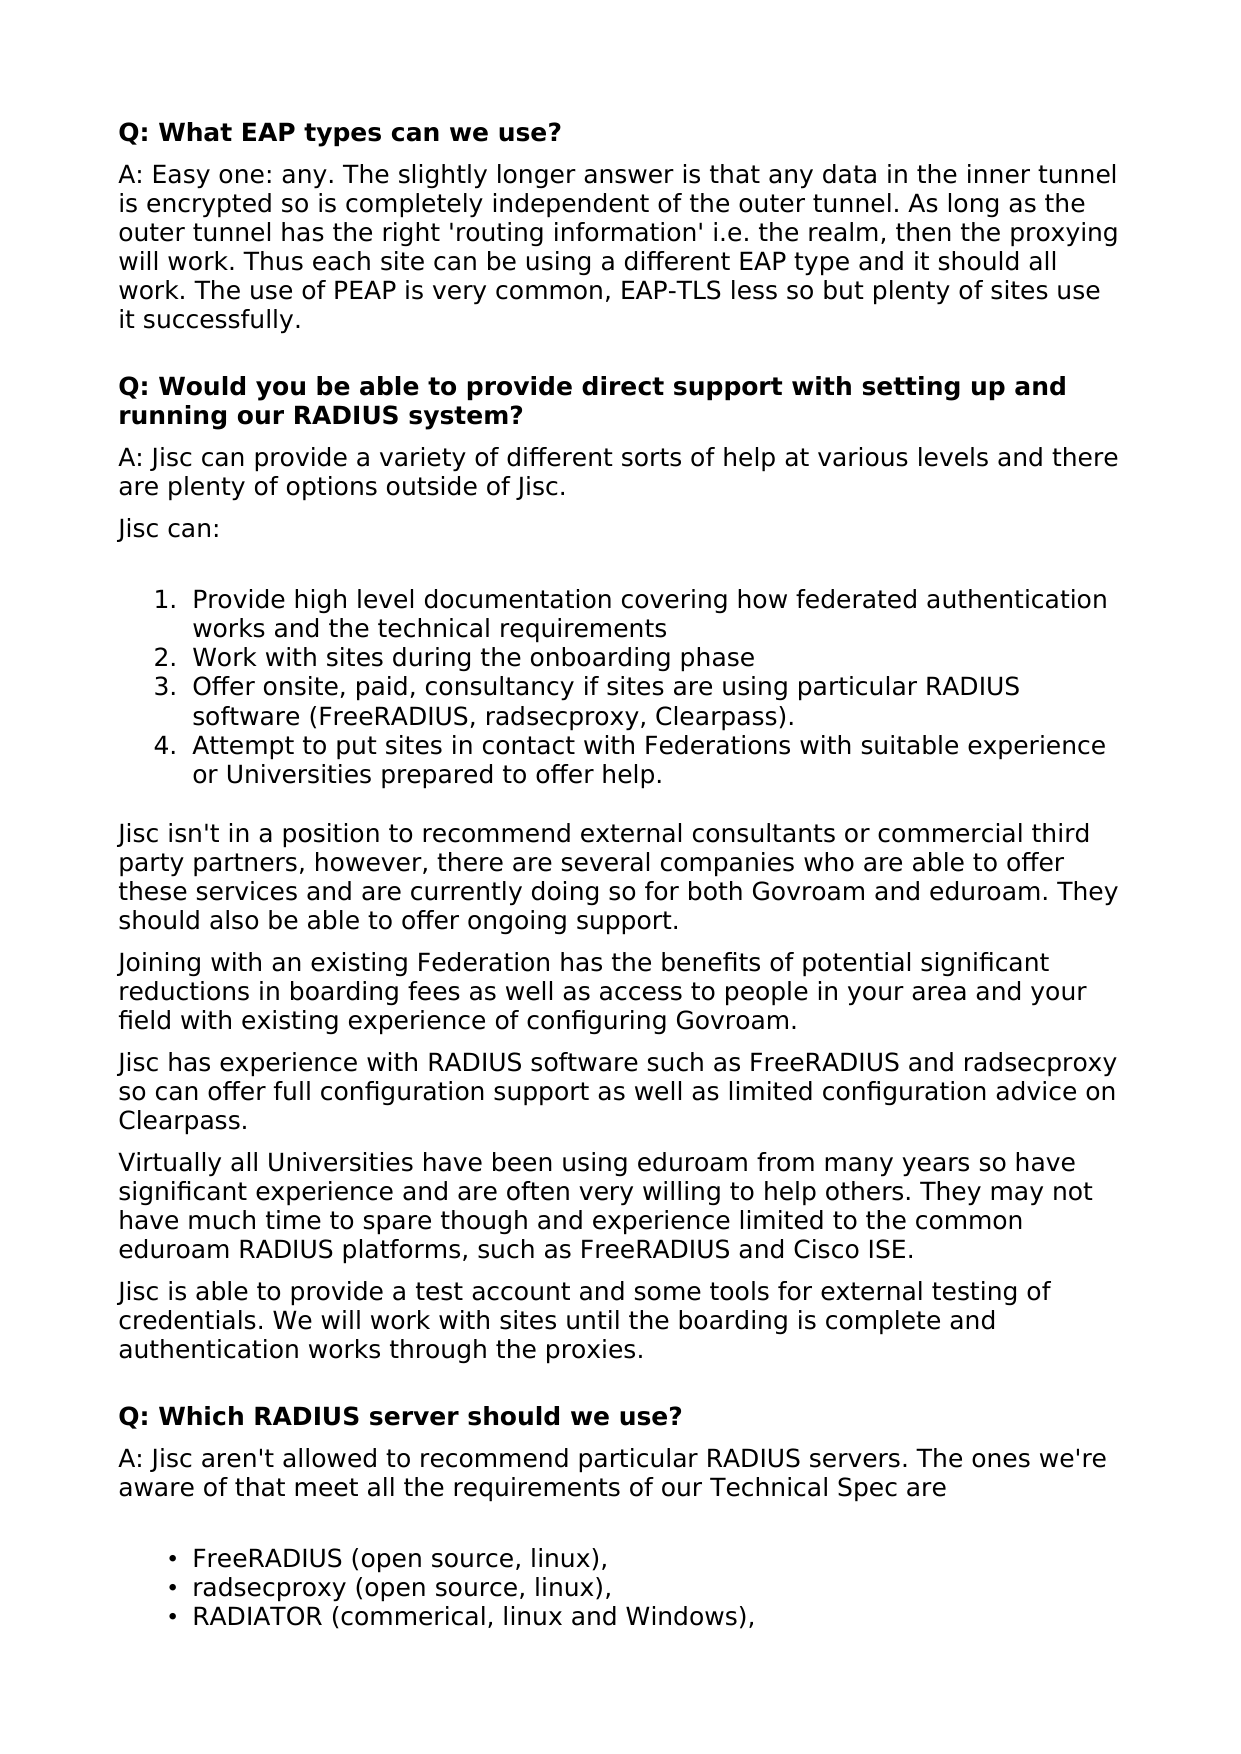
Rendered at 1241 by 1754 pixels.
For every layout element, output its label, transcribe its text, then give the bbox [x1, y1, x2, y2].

list Offer onsite, paid, consultancy if sites are using particular RADIUS software (FreeRADIUS, radsecproxy, Clearpass). [177, 673, 1122, 731]
text Joining with an existing Federation has the benefits of potential significant reductions in boarding fees as well as access to people in your area and your field with existing experience of configuring Govroam. [118, 948, 1122, 1035]
list Provide high level documentation covering how federated authentication works and the technical requirements [177, 585, 1122, 643]
subtitle Q: Which RADIUS server should we use? [118, 1402, 1122, 1431]
text A: Easy one: any. The slightly longer answer is that any data in the inner tunnel is encrypted so is completely independent of the outer tunnel. As long as the outer tunnel has the right 'routing information' i.e. the realm, then the proxying will work. Thus each site can be using a different EAP type and it should all work. The use of PEAP is very common, EAP-TLS less so but plenty of sites use it successfully. [118, 160, 1122, 335]
subtitle Q: Would you be able to provide direct support with setting up and running our RADIUS system? [118, 372, 1122, 431]
subtitle Q: What EAP types can we use? [118, 118, 1122, 147]
text Jisc has experience with RADIUS software such as FreeRADIUS and radsecproxy so can offer full configuration support as well as limited configuration advice on Clearpass. [118, 1048, 1122, 1135]
list RADIATOR (commerical, linux and Windows), [177, 1602, 1122, 1632]
text Jisc isn't in a position to recommend external consultants or commercial third party partners, however, there are several companies who are able to offer these services and are currently doing so for both Govroam and eduroam. They should also be able to offer ongoing support. [118, 819, 1122, 935]
list radsecproxy (open source, linux), [177, 1573, 1122, 1602]
text A: Jisc can provide a variety of different sorts of help at various levels and there are plenty of options outside of Jisc. [118, 443, 1122, 501]
text Jisc can: [118, 514, 1122, 543]
text Virtually all Universities have been using eduroam from many years so have significant experience and are often very willing to help others. They may not have much time to spare though and experience limited to the common eduroam RADIUS platforms, such as FreeRADIUS and Cisco ISE. [118, 1148, 1122, 1264]
list Work with sites during the onboarding phase [177, 643, 1122, 673]
list FreeRADIUS (open source, linux), [177, 1544, 1122, 1573]
text Jisc is able to provide a test account and some tools for external testing of credentials. We will work with sites until the boarding is complete and authentication works through the proxies. [118, 1277, 1122, 1364]
text A: Jisc aren't allowed to recommend particular RADIUS servers. The ones we're aware of that meet all the requirements of our Technical Spec are [118, 1444, 1122, 1502]
list Attempt to put sites in contact with Federations with suitable experience or Universities prepared to offer help. [177, 731, 1122, 789]
